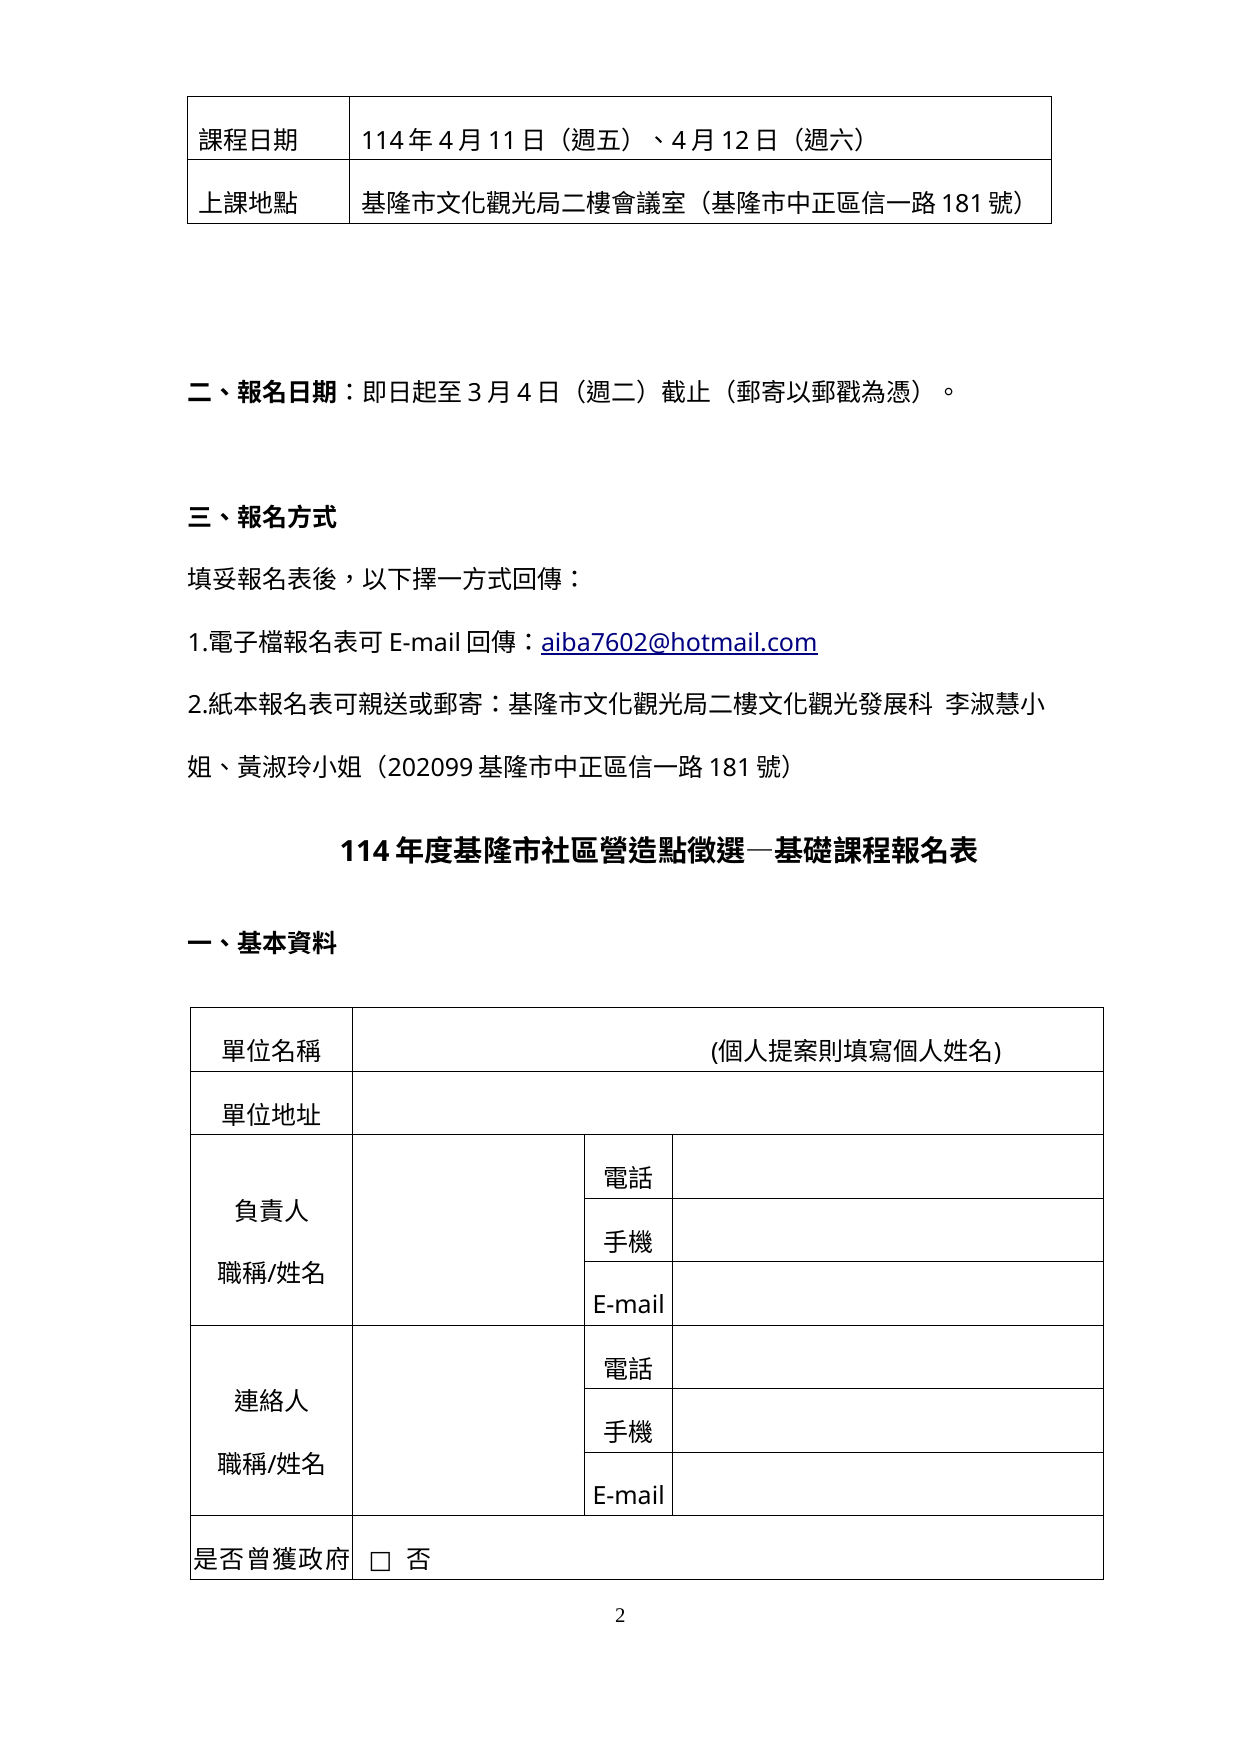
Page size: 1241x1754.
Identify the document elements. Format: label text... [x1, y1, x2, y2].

table_cell [673, 1199, 1103, 1261]
table_cell 否 [353, 1516, 1103, 1579]
table_cell 114年4月11日（週五）、4月12日（週六） [350, 97, 1051, 159]
table_cell [673, 1262, 1103, 1325]
table_cell [673, 1453, 1103, 1515]
table_cell 電話 [585, 1326, 672, 1388]
table_cell [673, 1389, 1103, 1452]
table_cell 上課地點 [188, 160, 349, 223]
table_cell E-mail [585, 1453, 672, 1515]
table_cell [353, 1072, 1103, 1134]
text 1.電子檔報名表可E-mail回傳：aiba7602@hotmail.com [187, 599, 1053, 661]
text 二、報名日期：即日起至3月4日（週二）截止（郵寄以郵戳為憑）。 [187, 349, 1053, 411]
text 填妥報名表後，以下擇一方式回傳： [187, 536, 1053, 599]
text 2.紙本報名表可親送或郵寄：基隆市文化觀光局二樓文化觀光發展科 李淑慧小姐、黃淑玲小姐（202099基隆市中正區信一路181號） [187, 661, 1053, 786]
table_cell E-mail [585, 1262, 672, 1325]
table_cell 負責人 職稱/姓名 [191, 1135, 352, 1325]
table_cell [673, 1135, 1103, 1198]
text 114年度基隆市社區營造點徵選—基礎課程報名表 [265, 828, 1053, 869]
table_header 單位名稱 [191, 1008, 352, 1071]
text 一、基本資料 [187, 915, 1053, 961]
table_cell 連絡人 職稱/姓名 [191, 1326, 352, 1515]
table_cell [353, 1326, 584, 1515]
table_header (個人提案則填寫個人姓名) [353, 1008, 1103, 1071]
table_cell 手機 [585, 1389, 672, 1452]
table_cell [353, 1135, 584, 1325]
table_cell 是否曾獲政府 [191, 1516, 352, 1579]
table_cell 電話 [585, 1135, 672, 1198]
table_cell 課程日期 [188, 97, 349, 159]
table_cell 手機 [585, 1199, 672, 1261]
table_cell 基隆市文化觀光局二樓會議室（基隆市中正區信一路181號） [350, 160, 1051, 223]
table_cell 單位地址 [191, 1072, 352, 1134]
text 三、報名方式 [187, 411, 1053, 536]
table_cell [673, 1326, 1103, 1388]
